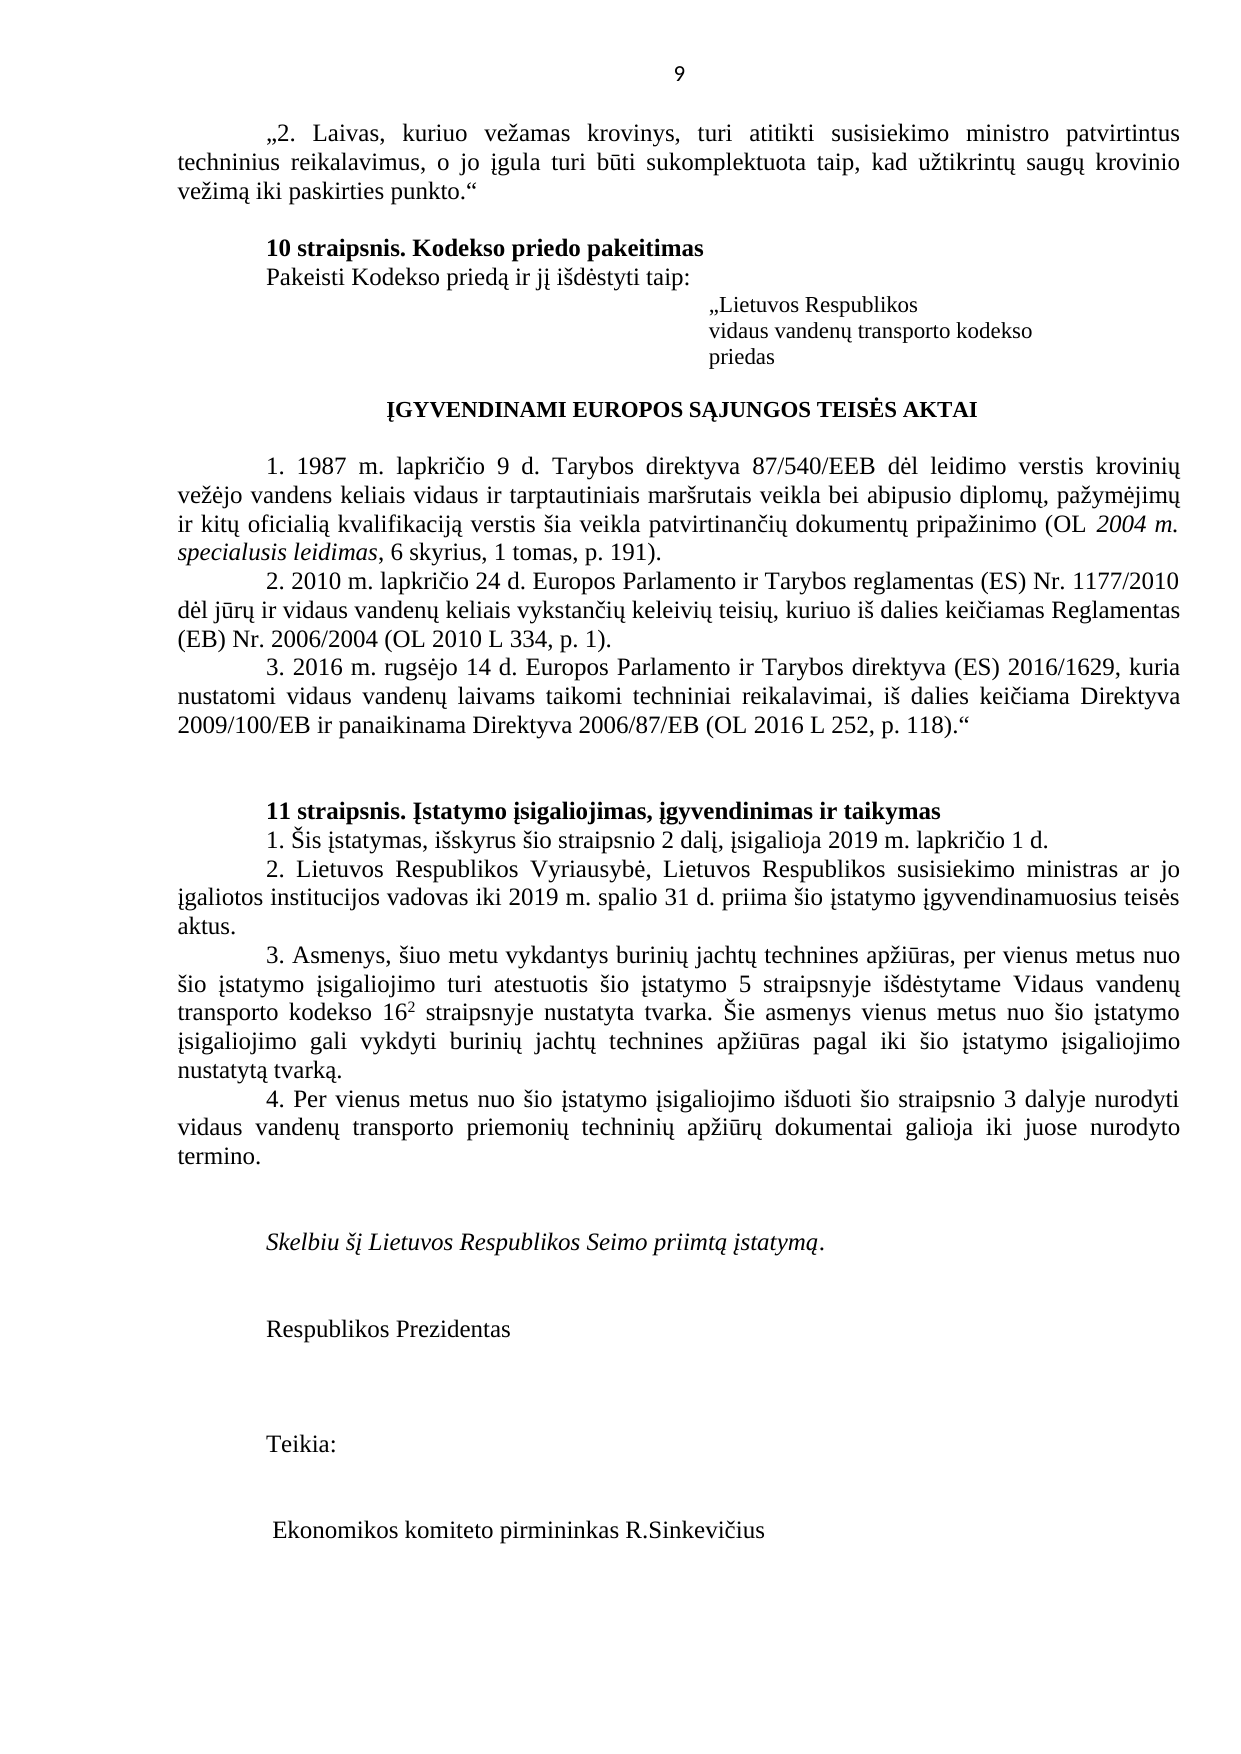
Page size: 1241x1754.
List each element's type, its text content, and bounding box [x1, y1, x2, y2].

text 10 straipsnis. Kodekso priedo pakeitimas [177, 233, 1181, 262]
text ĮGYVENDINAMI Europos Sąjungos teisės aktai [177, 396, 1187, 422]
text 3. Asmenys, šiuo metu vykdantys burinių jachtų technines apžiūras, per vienus metus nuo šio įstatymo įsigaliojimo turi atestuotis šio įstatymo 5 straipsnyje išdėstytame Vidaus vandenų transporto kodekso 162 straipsnyje nustatyta tvarka. Šie asmenys vienus metus nuo šio įstatymo įsigaliojimo gali vykdyti burinių jachtų technines apžiūras pagal iki šio įstatymo įsigaliojimo nustatytą tvarką. [177, 940, 1181, 1084]
text „2. Laivas, kuriuo vežamas krovinys, turi atitikti susisiekimo ministro patvirtintus techninius reikalavimus, o jo įgula turi būti sukomplektuota taip, kad užtikrintų saugų krovinio vežimą iki paskirties punkto.“ [177, 118, 1181, 204]
text 2. 2010 m. lapkričio 24 d. Europos Parlamento ir Tarybos reglamentas (ES) Nr. 1177/2010 dėl jūrų ir vidaus vandenų keliais vykstančių keleivių teisių, kuriuo iš dalies keičiamas Reglamentas (EB) Nr. 2006/2004 (OL 2010 L 334, p. 1). [177, 566, 1181, 652]
text Teikia: [177, 1429, 1181, 1457]
text priedas [177, 343, 1187, 370]
text 2. Lietuvos Respublikos Vyriausybė, Lietuvos Respublikos susisiekimo ministras ar jo įgaliotos institucijos vadovas iki 2019 m. spalio 31 d. priima šio įstatymo įgyvendinamuosius teisės aktus. [177, 854, 1181, 940]
text Respublikos Prezidentas [177, 1314, 1181, 1342]
text 3. 2016 m. rugsėjo 14 d. Europos Parlamento ir Tarybos direktyva (ES) 2016/1629, kuria nustatomi vidaus vandenų laivams taikomi techniniai reikalavimai, iš dalies keičiama Direktyva 2009/100/EB ir panaikinama Direktyva 2006/87/EB (OL 2016 L 252, p. 118).“ [177, 652, 1181, 739]
text 4. Per vienus metus nuo šio įstatymo įsigaliojimo išduoti šio straipsnio 3 dalyje nurodyti vidaus vandenų transporto priemonių techninių apžiūrų dokumentai galioja iki juose nurodyto termino. [177, 1084, 1181, 1170]
text Skelbiu šį Lietuvos Respublikos Seimo priimtą įstatymą. [177, 1227, 1181, 1256]
text 1. 1987 m. lapkričio 9 d. Tarybos direktyva 87/540/EEB dėl leidimo verstis krovinių vežėjo vandens keliais vidaus ir tarptautiniais maršrutais veikla bei abipusio diplomų, pažymėjimų ir kitų oficialią kvalifikaciją verstis šia veikla patvirtinančių dokumentų pripažinimo (OL 2004 m. specialusis leidimas, 6 skyrius, 1 tomas, p. 191). [177, 451, 1181, 566]
text „Lietuvos Respublikos [177, 291, 1187, 317]
text 1. Šis įstatymas, išskyrus šio straipsnio 2 dalį, įsigalioja 2019 m. lapkričio 1 d. [177, 825, 1167, 854]
text Ekonomikos komiteto pirmininkas R.Sinkevičius [177, 1515, 1181, 1544]
text vidaus vandenų transporto kodekso [177, 317, 1187, 343]
text 11 straipsnis. Įstatymo įsigaliojimas, įgyvendinimas ir taikymas [177, 796, 1167, 825]
text Pakeisti Kodekso priedą ir jį išdėstyti taip: [177, 262, 1181, 291]
